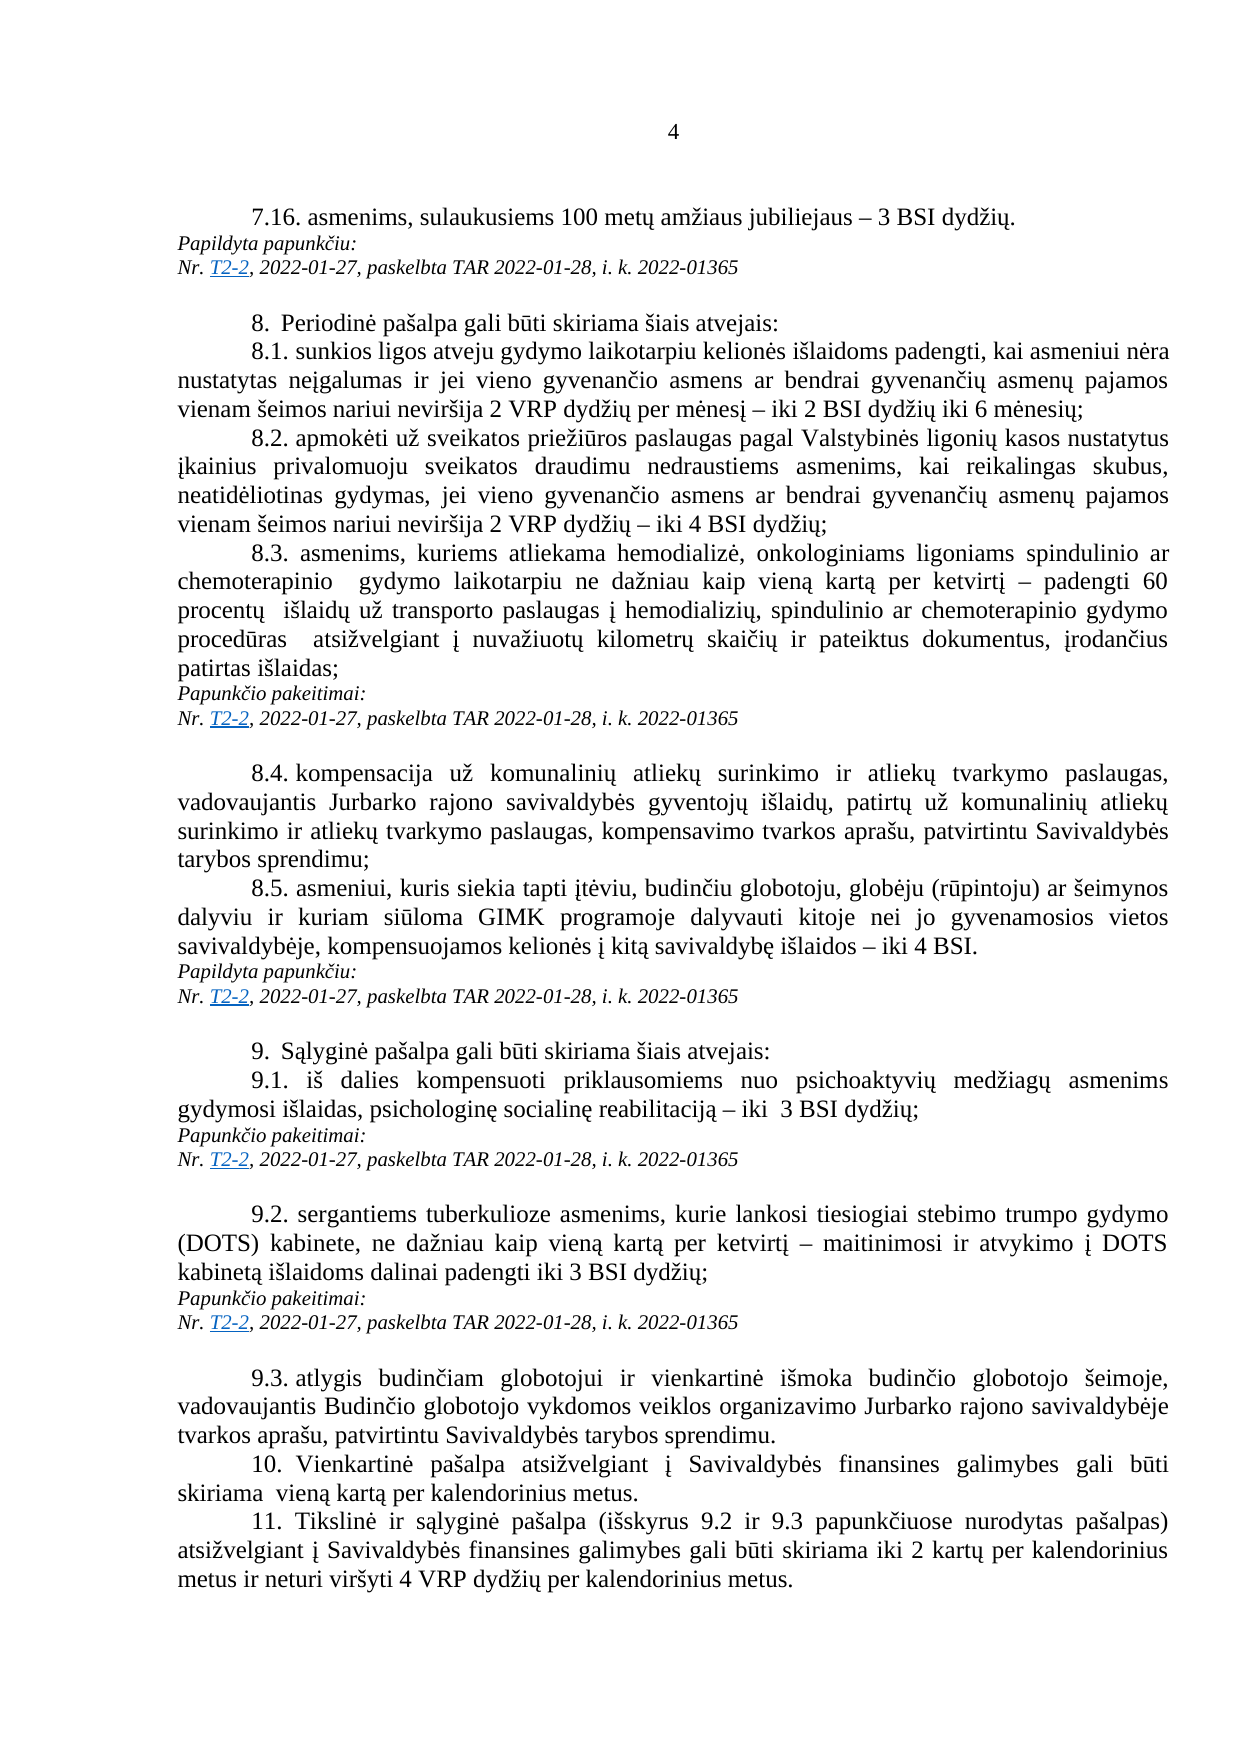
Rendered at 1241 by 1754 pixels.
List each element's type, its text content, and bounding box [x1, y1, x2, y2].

text Nr. T2-2, 2022-01-27, paskelbta TAR 2022-01-28, i. k. 2022-01365 [177, 983, 1169, 1008]
text 8.4. kompensacija už komunalinių atliekų surinkimo ir atliekų tvarkymo paslaugas, vadovaujantis Jurbarko rajono savivaldybės gyventojų išlaidų, patirtų už komunalinių atliekų surinkimo ir atliekų tvarkymo paslaugas, kompensavimo tvarkos aprašu, patvirtintu Savivaldybės tarybos sprendimu; [177, 758, 1169, 873]
text 8.1. sunkios ligos atveju gydymo laikotarpiu kelionės išlaidoms padengti, kai asmeniui nėra nustatytas neįgalumas ir jei vieno gyvenančio asmens ar bendrai gyvenančių asmenų pajamos vienam šeimos nariui neviršija 2 VRP dydžių per mėnesį – iki 2 BSI dydžių iki 6 mėnesių; [177, 336, 1169, 423]
text Nr. T2-2, 2022-01-27, paskelbta TAR 2022-01-28, i. k. 2022-01365 [177, 255, 1169, 279]
text 9.3. atlygis budinčiam globotojui ir vienkartinė išmoka budinčio globotojo šeimoje, vadovaujantis Budinčio globotojo vykdomos veiklos organizavimo Jurbarko rajono savivaldybėje tvarkos aprašu, patvirtintu Savivaldybės tarybos sprendimu. [177, 1363, 1169, 1449]
text 7.16. asmenims, sulaukusiems 100 metų amžiaus jubiliejaus – 3 BSI dydžių. [177, 202, 1169, 231]
text Papunkčio pakeitimai: [177, 1286, 1169, 1310]
text Papildyta papunkčiu: [177, 959, 1169, 983]
text Papunkčio pakeitimai: [177, 681, 1169, 705]
text 9. Sąlyginė pašalpa gali būti skiriama šiais atvejais: [177, 1036, 1169, 1065]
text Papildyta papunkčiu: [177, 231, 1169, 255]
text 10. Vienkartinė pašalpa atsižvelgiant į Savivaldybės finansines galimybes gali būti skiriama vieną kartą per kalendorinius metus. [177, 1449, 1169, 1506]
text Papunkčio pakeitimai: [177, 1123, 1169, 1147]
text 8.3. asmenims, kuriems atliekama hemodializė, onkologiniams ligoniams spindulinio ar chemoterapinio gydymo laikotarpiu ne dažniau kaip vieną kartą per ketvirtį – padengti 60 procentų išlaidų už transporto paslaugas į hemodializių, spindulinio ar chemoterapinio gydymo procedūras atsižvelgiant į nuvažiuotų kilometrų skaičių ir pateiktus dokumentus, įrodančius patirtas išlaidas; [177, 538, 1169, 681]
text Nr. T2-2, 2022-01-27, paskelbta TAR 2022-01-28, i. k. 2022-01365 [177, 705, 1169, 729]
text 11. Tikslinė ir sąlyginė pašalpa (išskyrus 9.2 ir 9.3 papunkčiuose nurodytas pašalpas) atsižvelgiant į Savivaldybės finansines galimybes gali būti skiriama iki 2 kartų per kalendorinius metus ir neturi viršyti 4 VRP dydžių per kalendorinius metus. [177, 1506, 1169, 1593]
text Nr. T2-2, 2022-01-27, paskelbta TAR 2022-01-28, i. k. 2022-01365 [177, 1310, 1169, 1334]
text 8.5. asmeniui, kuris siekia tapti įtėviu, budinčiu globotoju, globėju (rūpintoju) ar šeimynos dalyviu ir kuriam siūloma GIMK programoje dalyvauti kitoje nei jo gyvenamosios vietos savivaldybėje, kompensuojamos kelionės į kitą savivaldybę išlaidos – iki 4 BSI. [177, 873, 1169, 959]
text 9.1. iš dalies kompensuoti priklausomiems nuo psichoaktyvių medžiagų asmenims gydymosi išlaidas, psichologinę socialinę reabilitaciją – iki 3 BSI dydžių; [177, 1065, 1169, 1123]
text 8.2. apmokėti už sveikatos priežiūros paslaugas pagal Valstybinės ligonių kasos nustatytus įkainius privalomuoju sveikatos draudimu nedraustiems asmenims, kai reikalingas skubus, neatidėliotinas gydymas, jei vieno gyvenančio asmens ar bendrai gyvenančių asmenų pajamos vienam šeimos nariui neviršija 2 VRP dydžių – iki 4 BSI dydžių; [177, 423, 1169, 538]
text 8. Periodinė pašalpa gali būti skiriama šiais atvejais: [177, 308, 1169, 336]
text 9.2. sergantiems tuberkulioze asmenims, kurie lankosi tiesiogiai stebimo trumpo gydymo (DOTS) kabinete, ne dažniau kaip vieną kartą per ketvirtį – maitinimosi ir atvykimo į DOTS kabinetą išlaidoms dalinai padengti iki 3 BSI dydžių; [177, 1199, 1169, 1286]
text Nr. T2-2, 2022-01-27, paskelbta TAR 2022-01-28, i. k. 2022-01365 [177, 1147, 1169, 1171]
